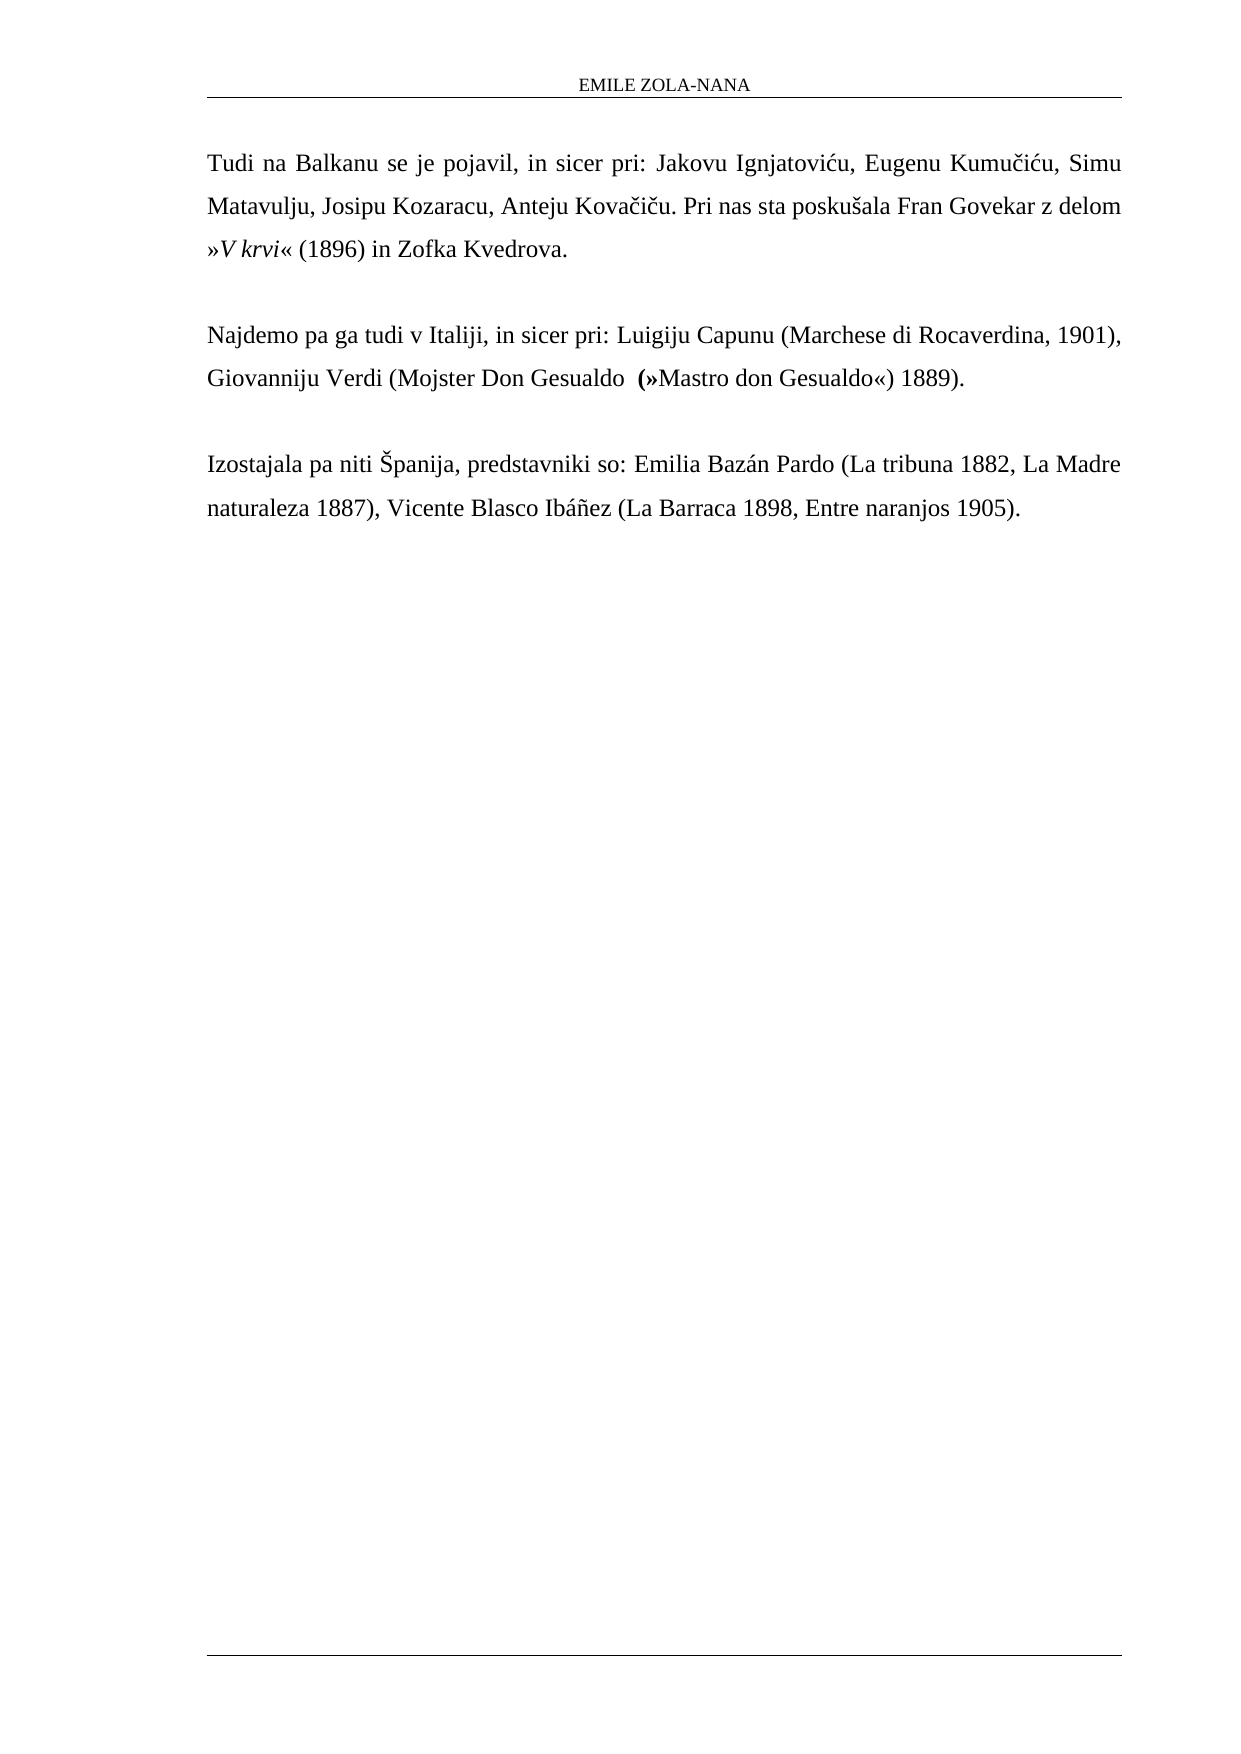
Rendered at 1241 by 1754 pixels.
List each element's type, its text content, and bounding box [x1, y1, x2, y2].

text Tudi na Balkanu se je pojavil, in sicer pri: Jakovu Ignjatoviću, Eugenu Kumučiću, Simu Matavulju, Josipu Kozaracu, Anteju Kovačiču. Pri nas sta poskušala Fran Govekar z delom »V krvi« (1896) in Zofka Kvedrova. [207, 148, 1122, 263]
text Izostajala pa niti Španija, predstavniki so: Emilia Bazán Pardo (La tribuna 1882, La Madre naturaleza 1887), Vicente Blasco Ibáñez (La Barraca 1898, Entre naranjos 1905). [207, 449, 1122, 521]
text Najdemo pa ga tudi v Italiji, in sicer pri: Luigiju Capunu (Marchese di Rocaverdina, 1901), Giovanniju Verdi (Mojster Don Gesualdo (»Mastro don Gesualdo«) 1889). [207, 320, 1122, 392]
